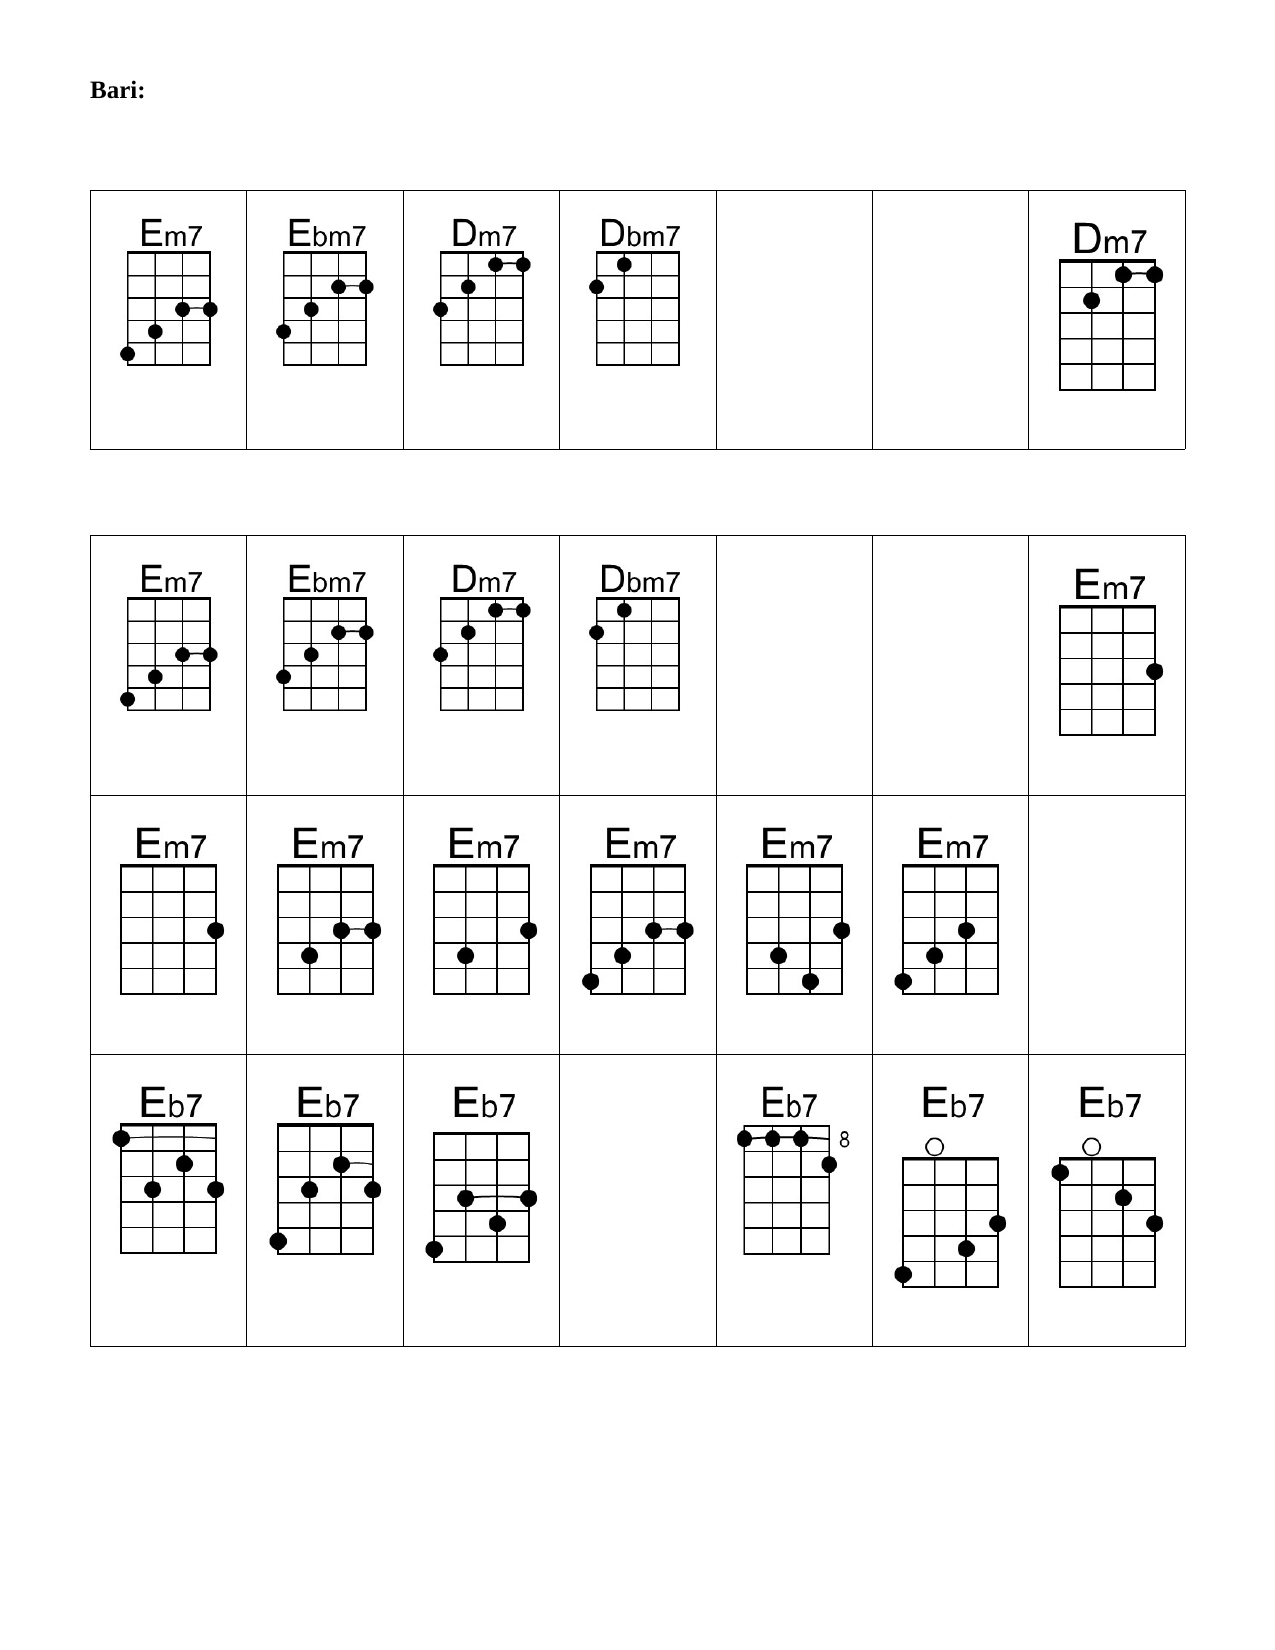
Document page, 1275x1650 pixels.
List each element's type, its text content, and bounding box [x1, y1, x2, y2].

picture [408, 1059, 554, 1287]
table_header [247, 191, 403, 449]
table_header [404, 191, 559, 449]
table_header [91, 191, 246, 449]
table_header [91, 536, 246, 794]
table_cell [91, 1055, 246, 1346]
table_header [404, 536, 559, 794]
table_header [560, 536, 716, 794]
table_cell [247, 796, 403, 1053]
table_cell [404, 1055, 559, 1346]
table_cell [873, 796, 1028, 1053]
table_cell [717, 796, 872, 1053]
picture [252, 1059, 398, 1279]
table_cell [247, 1055, 403, 1346]
table_cell [560, 796, 716, 1053]
picture [1034, 195, 1180, 415]
picture [105, 195, 232, 387]
table_cell [1029, 796, 1185, 1053]
picture [408, 800, 554, 1019]
picture [95, 800, 241, 1019]
picture [105, 541, 232, 732]
text Bari: [90, 75, 1185, 104]
picture [721, 800, 867, 1019]
table_header [717, 536, 872, 794]
table_header [1029, 536, 1185, 794]
picture [261, 541, 388, 732]
picture [418, 195, 544, 387]
table_header [1029, 191, 1185, 449]
table_header [873, 536, 1028, 794]
table_header [247, 536, 403, 794]
table_cell [560, 1055, 716, 1346]
table_cell [717, 1055, 872, 1346]
picture [252, 800, 398, 1019]
table_cell [873, 1055, 1028, 1346]
picture [721, 1059, 867, 1279]
table_cell [91, 796, 246, 1053]
picture [261, 195, 388, 387]
table_cell [404, 796, 559, 1053]
picture [1034, 541, 1180, 760]
picture [1034, 1059, 1180, 1312]
picture [877, 800, 1023, 1019]
table_header [873, 191, 1028, 449]
picture [574, 195, 701, 387]
table_header [717, 191, 872, 449]
picture [574, 541, 701, 732]
picture [418, 541, 544, 732]
picture [565, 800, 710, 1019]
table_header [560, 191, 716, 449]
picture [95, 1059, 241, 1278]
picture [877, 1059, 1023, 1312]
table_cell [1029, 1055, 1185, 1346]
